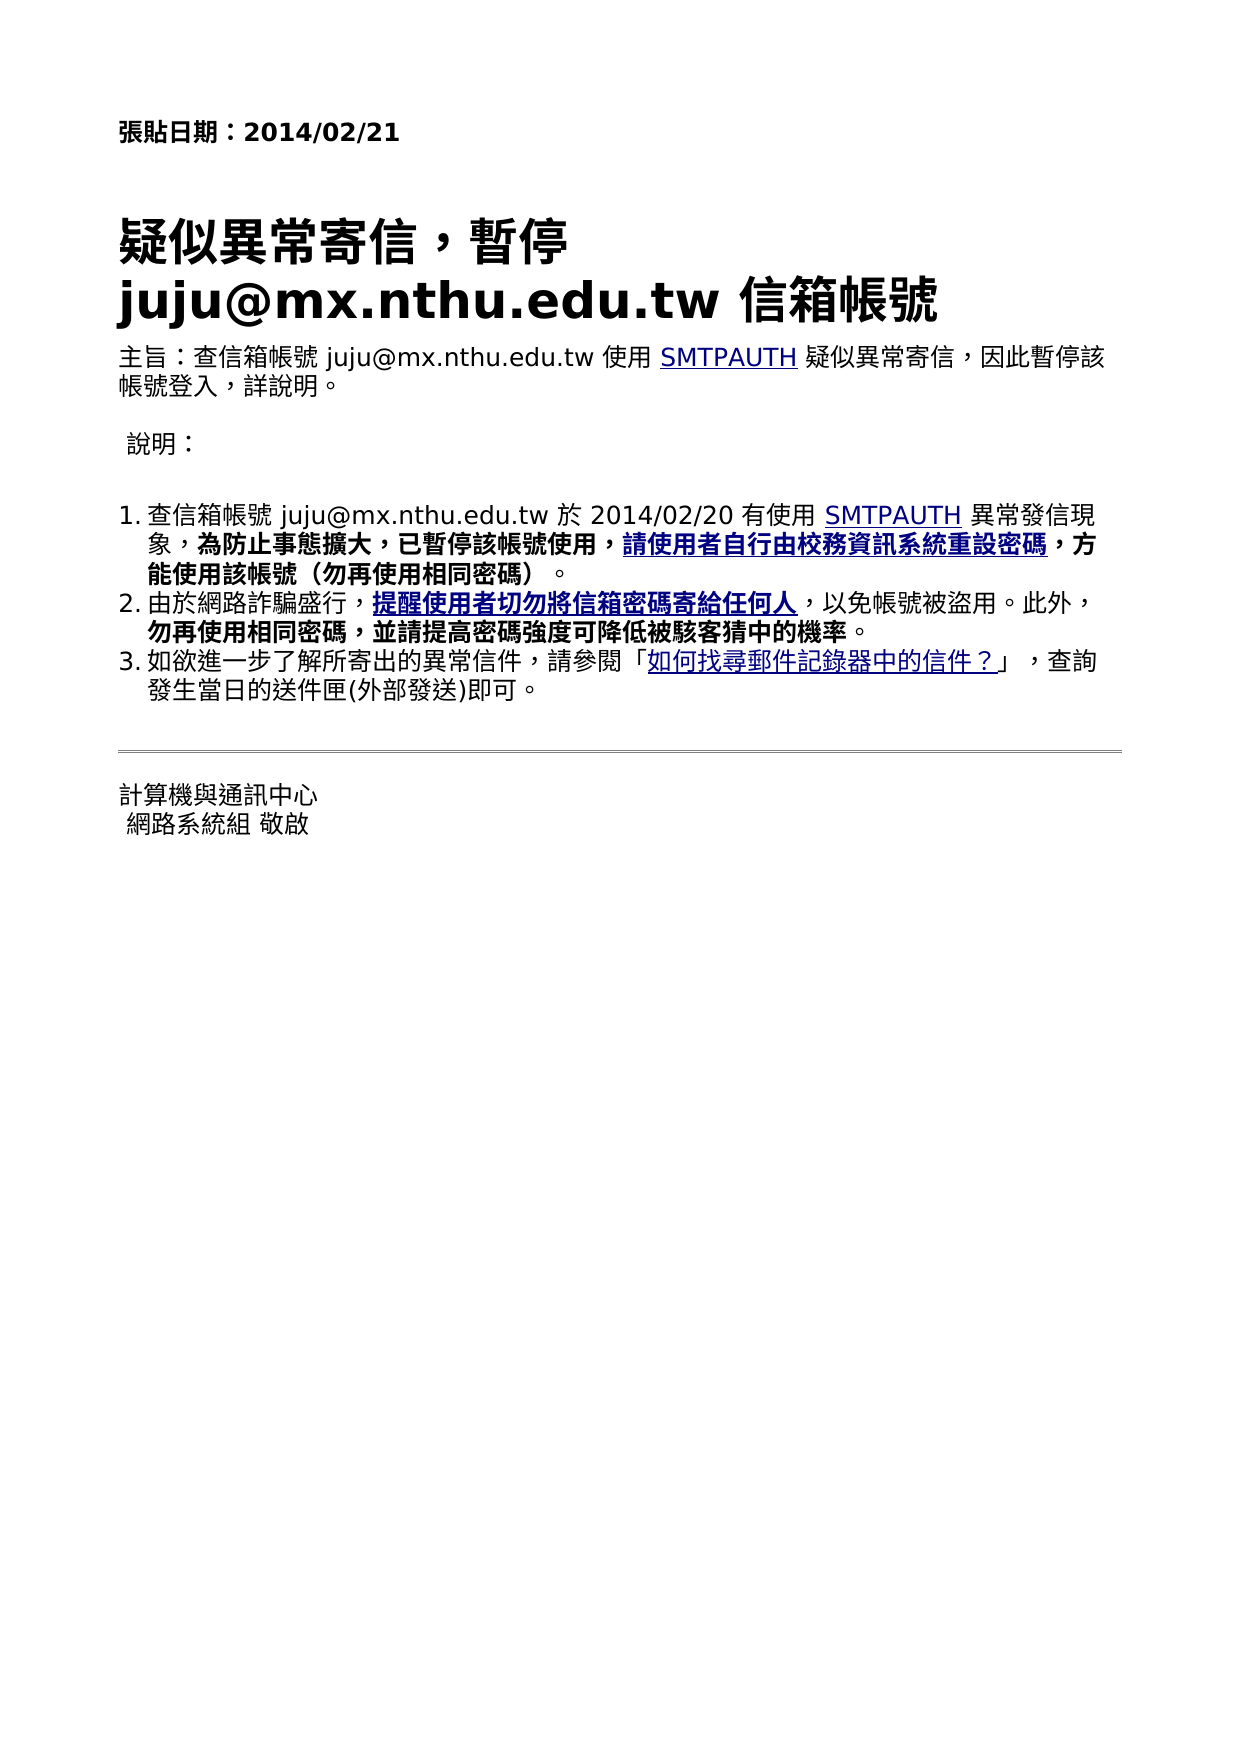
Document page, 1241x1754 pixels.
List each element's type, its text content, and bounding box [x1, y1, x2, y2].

list 由於網路詐騙盛行，提醒使用者切勿將信箱密碼寄給任何人，以免帳號被盜用。此外，勿再使用相同密碼，並請提高密碼強度可降低被駭客猜中的機率。 [118, 589, 1122, 647]
text 張貼日期：2014/02/21 [118, 118, 1122, 176]
list 如欲進一步了解所寄出的異常信件，請參閱「如何找尋郵件記錄器中的信件？」，查詢發生當日的送件匣(外部發送)即可。 [118, 647, 1122, 706]
text 計算機與通訊中心 網路系統組 敬啟 [118, 782, 1122, 840]
text 主旨：查信箱帳號 juju@mx.nthu.edu.tw 使用 SMTPAUTH 疑似異常寄信，因此暫停該帳號登入，詳說明。 說明： [118, 343, 1122, 459]
list 查信箱帳號 juju@mx.nthu.edu.tw 於 2014/02/20 有使用 SMTPAUTH 異常發信現象，為防止事態擴大，已暫停該帳號使用，請使用者自行由校務資訊系統重設密碼，方能使用該帳號（勿再使用相同密碼）。 [118, 502, 1122, 589]
subtitle 疑似異常寄信，暫停 juju@mx.nthu.edu.tw 信箱帳號 [118, 214, 1122, 330]
